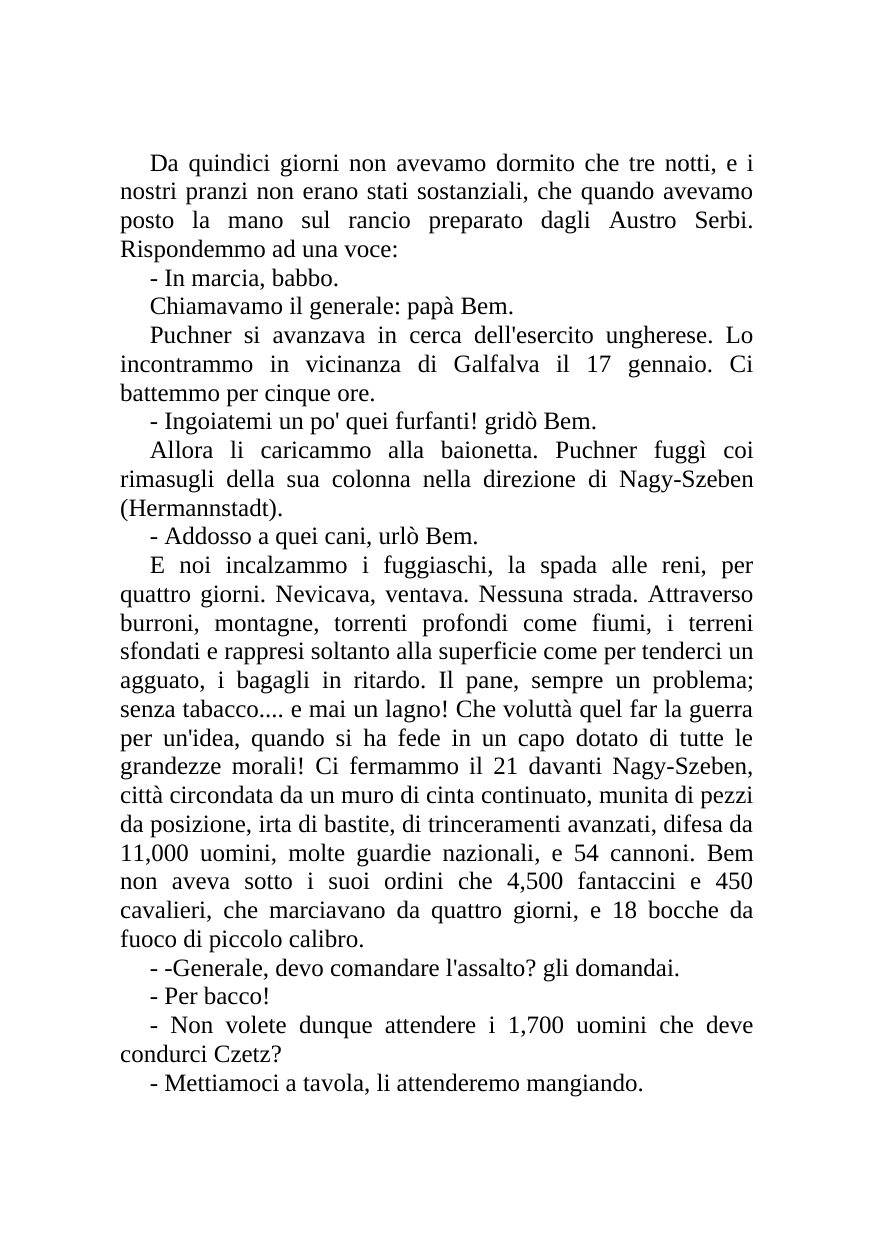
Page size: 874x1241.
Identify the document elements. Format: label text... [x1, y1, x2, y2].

text Chiamavamo il generale: papà Bem. [120, 291, 754, 320]
text - Ingoiatemi un po' quei furfanti! gridò Bem. [120, 406, 754, 435]
text - Addosso a quei cani, urlò Bem. [120, 521, 754, 550]
text - -Generale, devo comandare l'assalto? gli domandai. [120, 953, 754, 981]
text - In marcia, babbo. [120, 263, 754, 291]
text Puchner si avanzava in cerca dell'esercito ungherese. Lo incontrammo in vicinanza di Galfalva il 17 gennaio. Ci battemmo per cinque ore. [120, 320, 754, 406]
text Da quindici giorni non avevamo dormito che tre notti, e i nostri pranzi non erano stati sostanziali, che quando avevamo posto la mano sul rancio preparato dagli Austro Serbi. Rispondemmo ad una voce: [120, 148, 754, 263]
text - Mettiamoci a tavola, li attenderemo mangiando. [120, 1068, 754, 1096]
text - Per bacco! [120, 981, 754, 1010]
text E noi incalzammo i fuggiaschi, la spada alle reni, per quattro giorni. Nevicava, ventava. Nessuna strada. Attraverso burroni, montagne, torrenti profondi come fiumi, i terreni sfondati e rappresi soltanto alla superficie come per tenderci un agguato, i bagagli in ritardo. Il pane, sempre un problema; senza tabacco.... e mai un lagno! Che voluttà quel far la guerra per un'idea, quando si ha fede in un capo dotato di tutte le grandezze morali! Ci fermammo il 21 davanti Nagy-Szeben, città circondata da un muro di cinta continuato, munita di pezzi da posizione, irta di bastite, di trinceramenti avanzati, difesa da 11,000 uomini, molte guardie nazionali, e 54 cannoni. Bem non aveva sotto i suoi ordini che 4,500 fantaccini e 450 cavalieri, che marciavano da quattro giorni, e 18 bocche da fuoco di piccolo calibro. [120, 550, 754, 953]
text - Non volete dunque attendere i 1,700 uomini che deve condurci Czetz? [120, 1010, 754, 1068]
text Allora li caricammo alla baionetta. Puchner fuggì coi rimasugli della sua colonna nella direzione di Nagy-Szeben (Hermannstadt). [120, 435, 754, 521]
